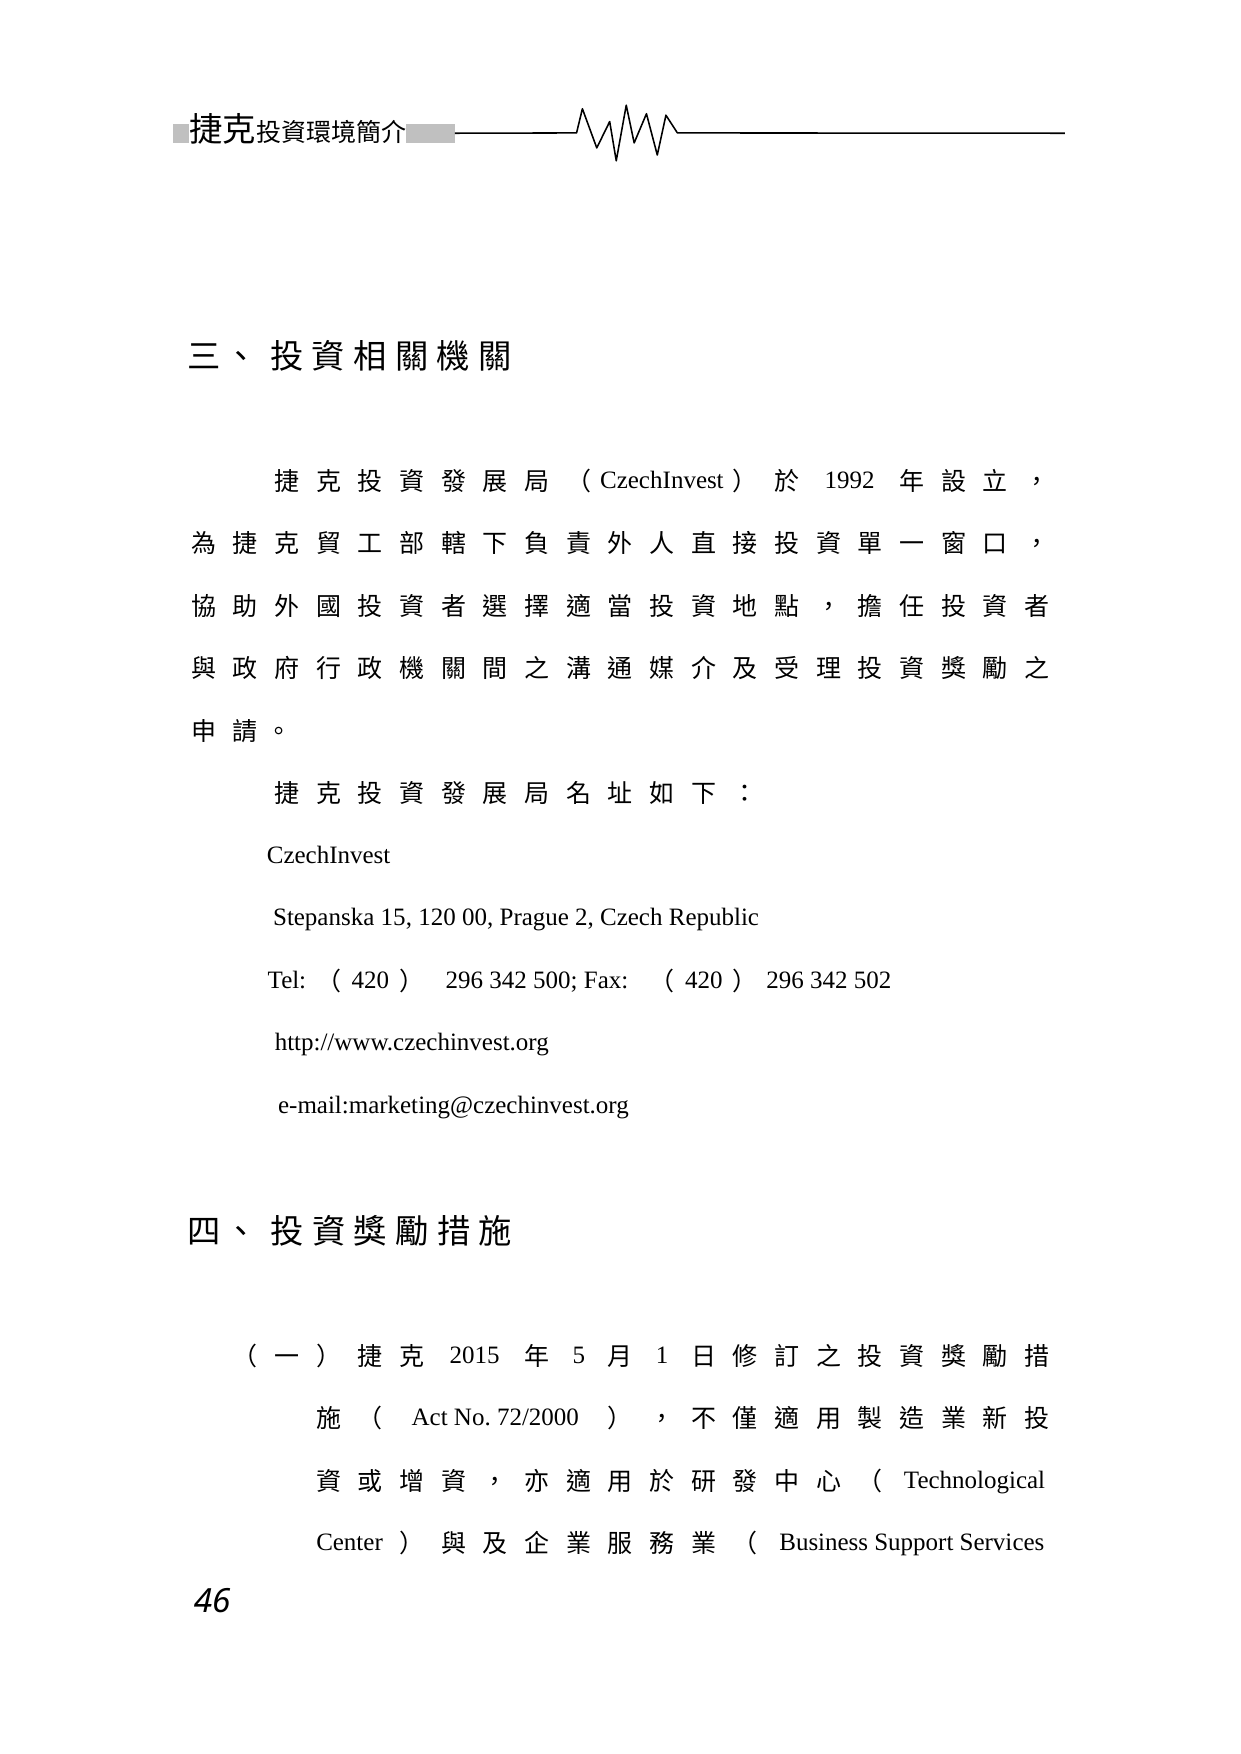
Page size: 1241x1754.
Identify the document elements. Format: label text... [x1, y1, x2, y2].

text Stepanska 15, 120 00, Prague 2, Czech Republic [183, 875, 1058, 938]
text Tel:（420）296 342 500; Fax:（420）296 342 502 [183, 938, 1058, 1000]
text 捷克投資發展局（CzechInvest）於1992年設立，為捷克貿工部轄下負責外人直接投資單一窗口，協助外國投資者選擇適當投資地點，擔任投資者與政府行政機關間之溝通媒介及受理投資獎勵之申請。 [183, 438, 1058, 750]
text （一）捷克2015年5月1日修訂之投資獎勵措施（Act No. 72/2000），不僅適用製造業新投資或增資，亦適用於研發中心（Technological Center）與及企業服務業（Business Support Services [207, 1313, 1058, 1563]
text 三、投資相關機關 [183, 313, 1058, 375]
text e-mail:marketing@czechinvest.org [183, 1063, 1058, 1125]
text http://www.czechinvest.org [183, 1000, 1058, 1063]
text CzechInvest [183, 813, 1058, 875]
text 捷克投資發展局名址如下： [183, 750, 1058, 813]
text 四、投資獎勵措施 [183, 1188, 1058, 1250]
